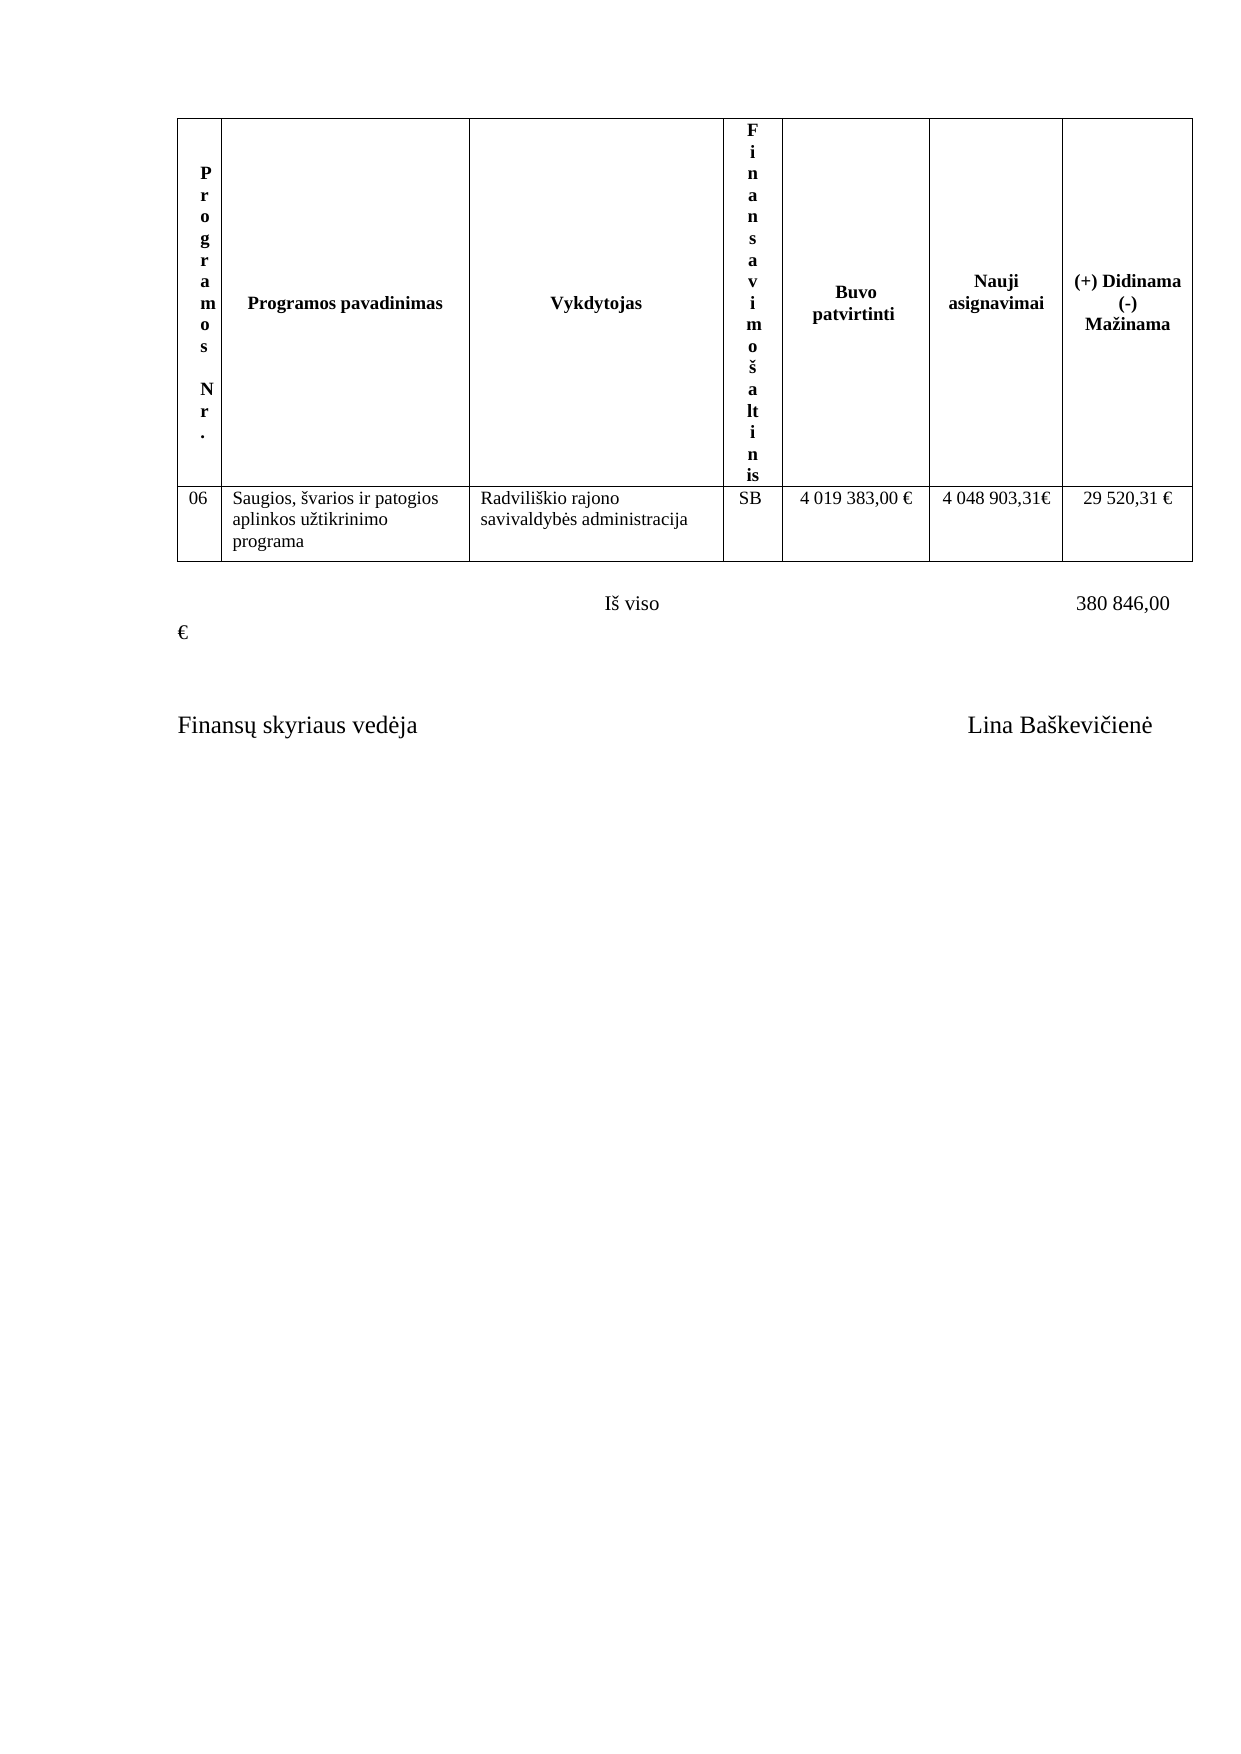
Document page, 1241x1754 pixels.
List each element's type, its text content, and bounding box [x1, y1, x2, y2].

text Iš viso 380 846,00 € [177, 591, 1181, 645]
table_header Nauji asignavimai [930, 119, 1062, 486]
table_header Vykdytojas [470, 119, 723, 486]
table_header Programos Nr. [178, 119, 221, 486]
table_cell 4 019 383,00 € [783, 487, 929, 561]
table_cell 4 048 903,31€ [930, 487, 1062, 561]
table_cell SB [724, 487, 782, 561]
text Finansų skyriaus vedėja Lina Baškevičienė [177, 710, 1181, 738]
table_cell Radviliškio rajono savivaldybės administracija [470, 487, 723, 561]
table_cell 29 520,31 € [1063, 487, 1192, 561]
table_header Buvo patvirtinti [783, 119, 929, 486]
table_header Programos pavadinimas [222, 119, 469, 486]
table_cell 06 [178, 487, 221, 561]
table_header (+) Didinama (-) Mažinama [1063, 119, 1192, 486]
table_header Finansavimo šaltinis [724, 119, 782, 486]
table_cell Saugios, švarios ir patogios aplinkos užtikrinimo programa [222, 487, 469, 561]
